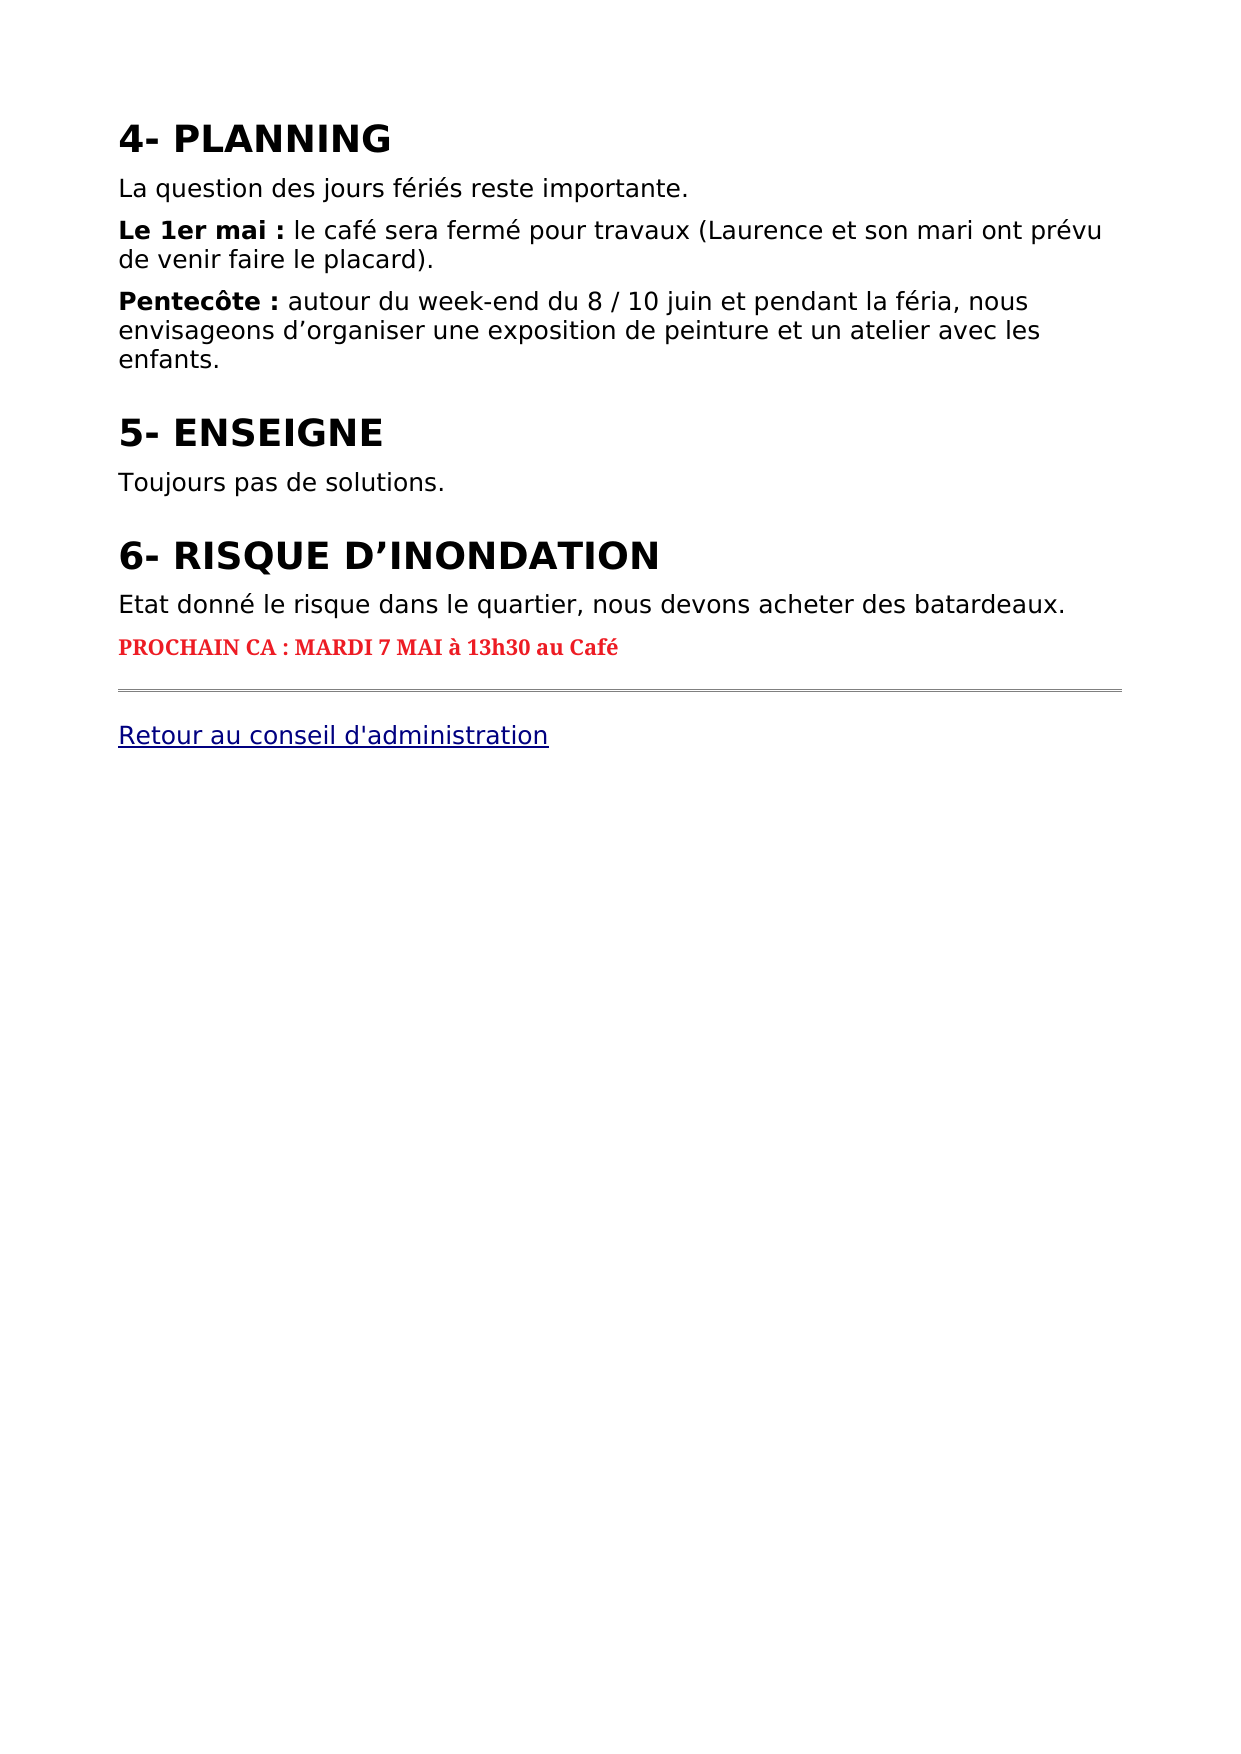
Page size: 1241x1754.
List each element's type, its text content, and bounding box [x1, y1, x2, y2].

text La question des jours fériés reste importante. [118, 174, 1122, 203]
subtitle 4- PLANNING [118, 118, 1122, 162]
text Le 1er mai : le café sera fermé pour travaux (Laurence et son mari ont prévu de venir faire le placard). [118, 216, 1122, 274]
text PROCHAIN CA : MARDI 7 MAI à 13h30 au Café [118, 632, 1122, 662]
text Etat donné le risque dans le quartier, nous devons acheter des batardeaux. [118, 591, 1122, 620]
subtitle 5- ENSEIGNE [118, 412, 1122, 455]
subtitle 6- RISQUE D’INONDATION [118, 534, 1122, 578]
text Toujours pas de solutions. [118, 468, 1122, 497]
text Retour au conseil d'administration [118, 721, 1122, 750]
text Pentecôte : autour du week-end du 8 / 10 juin et pendant la féria, nous envisageons d’organiser une exposition de peinture et un atelier avec les enfants. [118, 287, 1122, 374]
